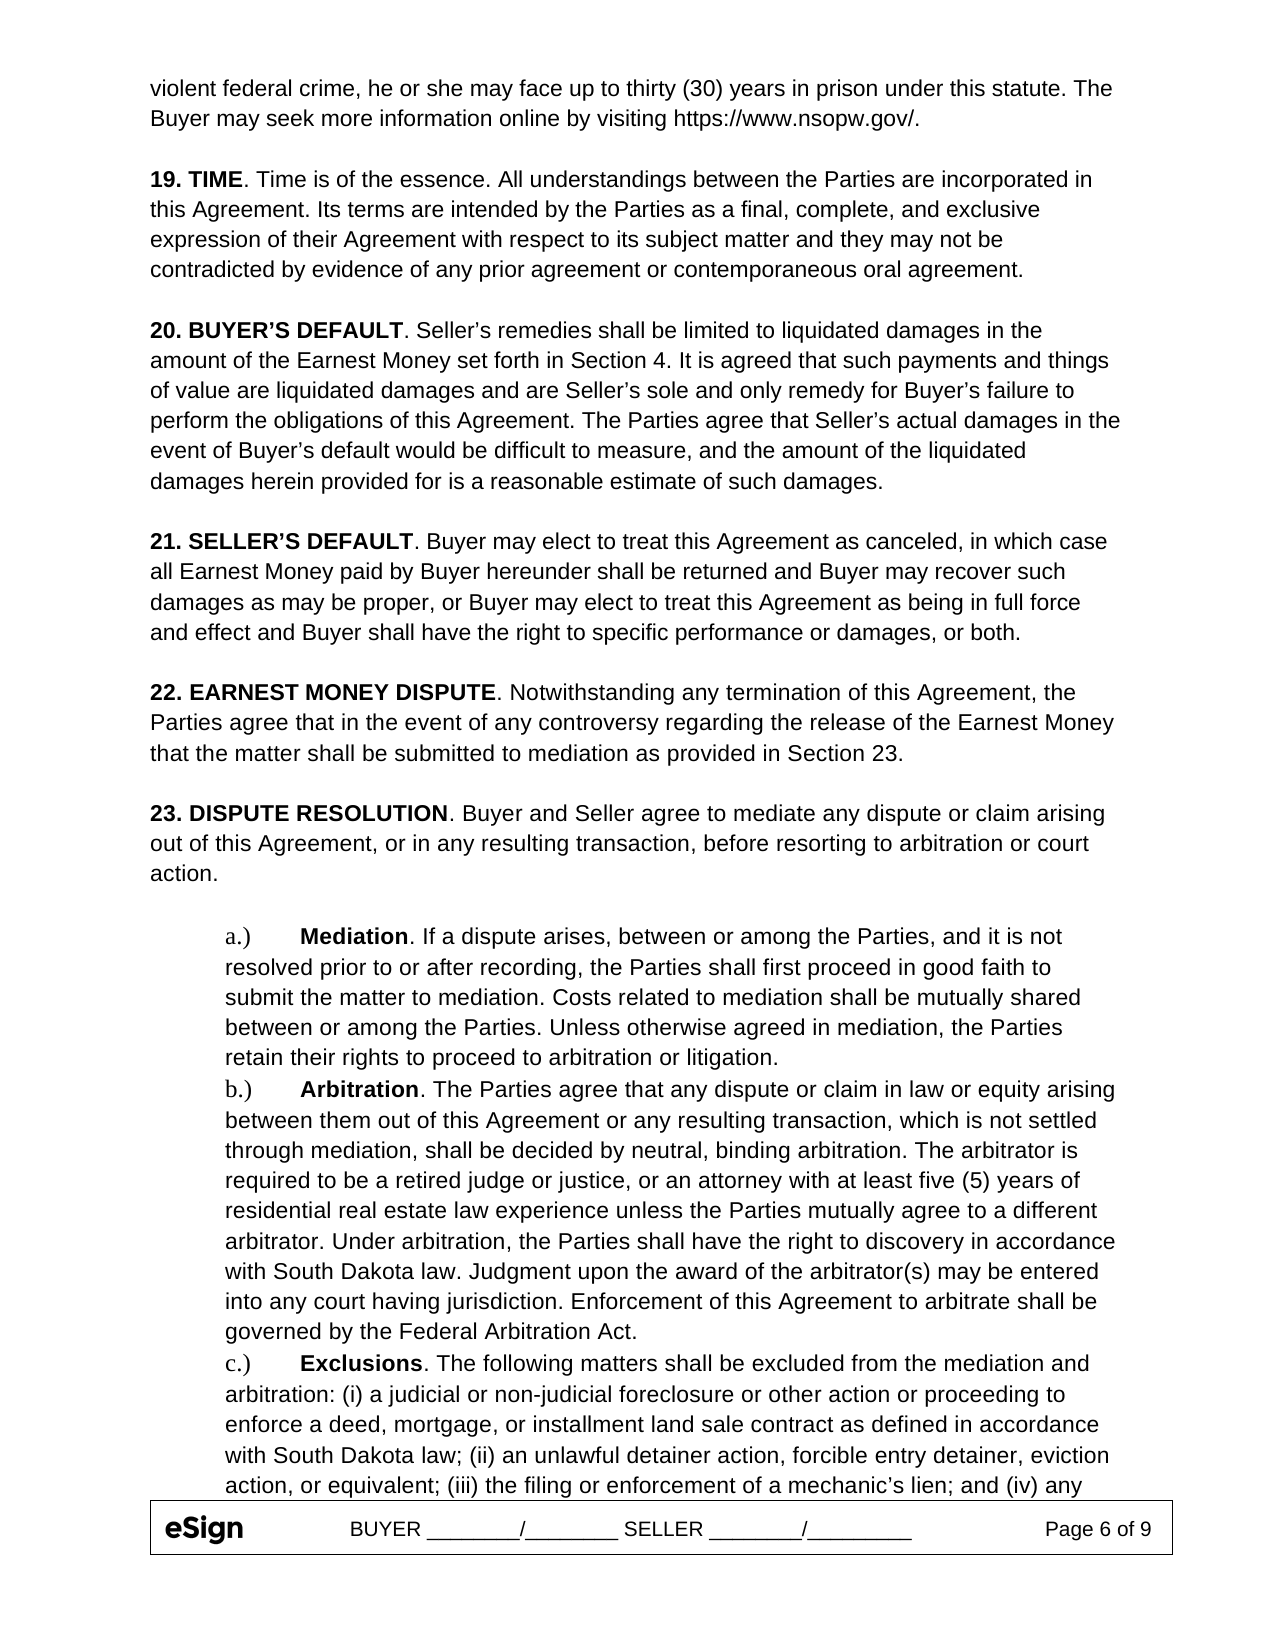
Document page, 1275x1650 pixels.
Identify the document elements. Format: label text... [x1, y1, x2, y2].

text 23. DISPUTE RESOLUTION. Buyer and Seller agree to mediate any dispute or claim arising out of this Agreement, or in any resulting transaction, before resorting to arbitration or court action. [150, 800, 1125, 887]
list Arbitration. The Parties agree that any dispute or claim in law or equity arising between them out of this Agreement or any resulting transaction, which is not settled through mediation, shall be decided by neutral, binding arbitration. The arbitrator is required to be a retired judge or justice, or an attorney with at least five (5) years of residential real estate law experience unless the Parties mutually agree to a different arbitrator. Under arbitration, the Parties shall have the right to discovery in accordance with South Dakota law. Judgment upon the award of the arbitrator(s) may be entered into any court having jurisdiction. Enforcement of this Agreement to arbitrate shall be governed by the Federal Arbitration Act. [225, 1074, 1125, 1345]
list Mediation. If a dispute arises, between or among the Parties, and it is not resolved prior to or after recording, the Parties shall first proceed in good faith to submit the matter to mediation. Costs related to mediation shall be mutually shared between or among the Parties. Unless otherwise agreed in mediation, the Parties retain their rights to proceed to arbitration or litigation. [225, 921, 1125, 1070]
text 20. BUYER’S DEFAULT. Seller’s remedies shall be limited to liquidated damages in the amount of the Earnest Money set forth in Section 4. It is agreed that such payments and things of value are liquidated damages and are Seller’s sole and only remedy for Buyer’s failure to perform the obligations of this Agreement. The Parties agree that Seller’s actual damages in the event of Buyer’s default would be difficult to measure, and the amount of the liquidated damages herein provided for is a reasonable estimate of such damages. [150, 317, 1125, 494]
text 19. TIME. Time is of the essence. All understandings between the Parties are incorporated in this Agreement. Its terms are intended by the Parties as a final, complete, and exclusive expression of their Agreement with respect to its subject matter and they may not be contradicted by evidence of any prior agreement or contemporaneous oral agreement. [150, 166, 1125, 283]
text 21. SELLER’S DEFAULT. Buyer may elect to treat this Agreement as canceled, in which case all Earnest Money paid by Buyer hereunder shall be returned and Buyer may recover such damages as may be proper, or Buyer may elect to treat this Agreement as being in full force and effect and Buyer shall have the right to specific performance or damages, or both. [150, 528, 1125, 645]
text 22. EARNEST MONEY DISPUTE. Notwithstanding any termination of this Agreement, the Parties agree that in the event of any controversy regarding the release of the Earnest Money that the matter shall be submitted to mediation as provided in Section 23. [150, 679, 1125, 766]
text violent federal crime, he or she may face up to thirty (30) years in prison under this statute. The Buyer may seek more information online by visiting https://www.nsopw.gov/. [150, 75, 1125, 132]
list Exclusions. The following matters shall be excluded from the mediation and arbitration: (i) a judicial or non-judicial foreclosure or other action or proceeding to enforce a deed, mortgage, or installment land sale contract as defined in accordance with South Dakota law; (ii) an unlawful detainer action, forcible entry detainer, eviction action, or equivalent; (iii) the filing or enforcement of a mechanic’s lien; and (iv) any [225, 1348, 1125, 1498]
